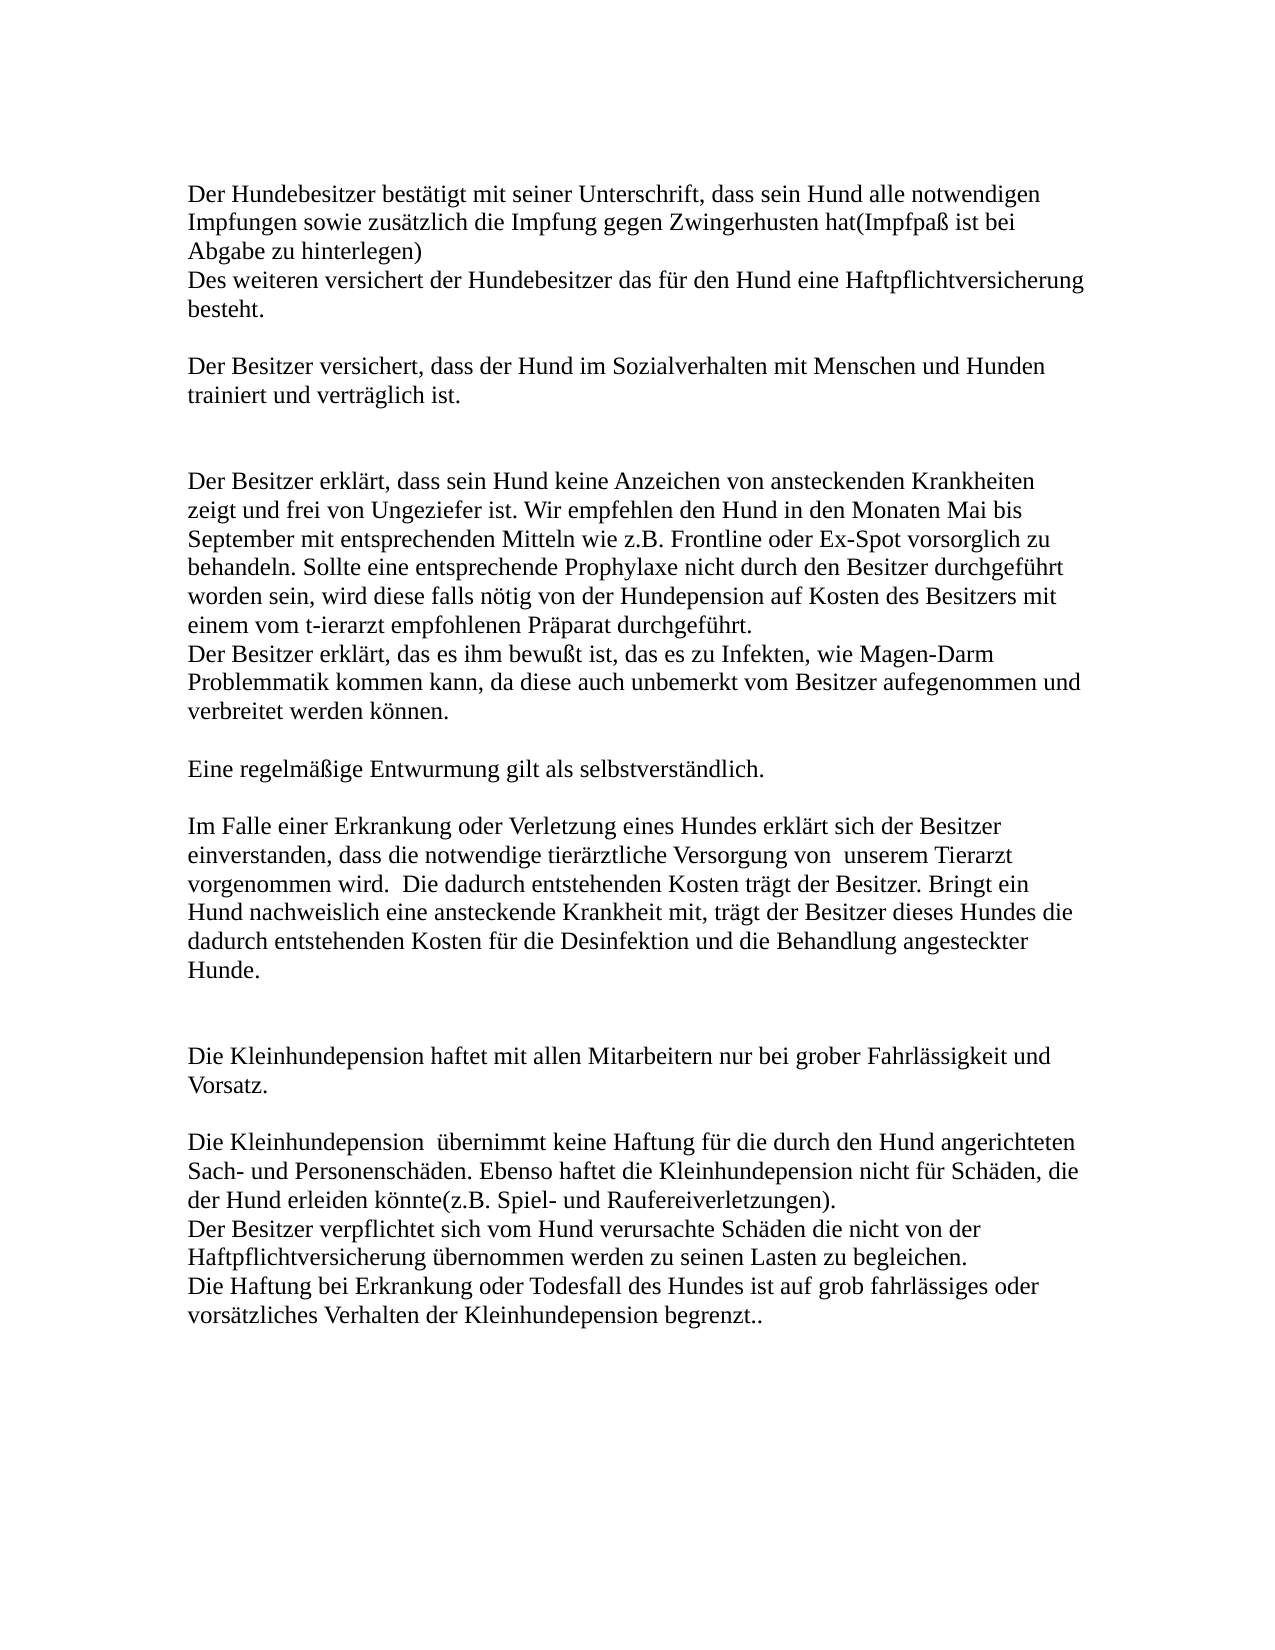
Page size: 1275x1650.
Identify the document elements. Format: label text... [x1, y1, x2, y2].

text Die Kleinhundepension haftet mit allen Mitarbeitern nur bei grober Fahrlässigkeit und Vorsatz. [187, 1041, 1087, 1099]
text Die Haftung bei Erkrankung oder Todesfall des Hundes ist auf grob fahrlässiges oder vorsätzliches Verhalten der Kleinhundepension begrenzt.. [187, 1271, 1087, 1329]
text Im Falle einer Erkrankung oder Verletzung eines Hundes erklärt sich der Besitzer einverstanden, dass die notwendige tierärztliche Versorgung von unserem Tierarzt vorgenommen wird. Die dadurch entstehenden Kosten trägt der Besitzer. Bringt ein Hund nachweislich eine ansteckende Krankheit mit, trägt der Besitzer dieses Hundes die dadurch entstehenden Kosten für die Desinfektion und die Behandlung angesteckter Hunde. [187, 811, 1087, 984]
text Der Besitzer verpflichtet sich vom Hund verursachte Schäden die nicht von der Haftpflichtversicherung übernommen werden zu seinen Lasten zu begleichen. [187, 1214, 1087, 1271]
text Der Besitzer erklärt, dass sein Hund keine Anzeichen von ansteckenden Krankheiten zeigt und frei von Ungeziefer ist. Wir empfehlen den Hund in den Monaten Mai bis September mit entsprechenden Mitteln wie z.B. Frontline oder Ex-Spot vorsorglich zu behandeln. Sollte eine entsprechende Prophylaxe nicht durch den Besitzer durchgeführt worden sein, wird diese falls nötig von der Hundepension auf Kosten des Besitzers mit einem vom t-ierarzt empfohlenen Präparat durchgeführt. [187, 466, 1087, 639]
text Die Kleinhundepension übernimmt keine Haftung für die durch den Hund angerichteten Sach- und Personenschäden. Ebenso haftet die Kleinhundepension nicht für Schäden, die der Hund erleiden könnte(z.B. Spiel- und Raufereiverletzungen). [187, 1127, 1087, 1214]
text Der Hundebesitzer bestätigt mit seiner Unterschrift, dass sein Hund alle notwendigen Impfungen sowie zusätzlich die Impfung gegen Zwingerhusten hat(Impfpaß ist bei Abgabe zu hinterlegen) [187, 179, 1087, 265]
text Der Besitzer erklärt, das es ihm bewußt ist, das es zu Infekten, wie Magen-Darm Problemmatik kommen kann, da diese auch unbemerkt vom Besitzer aufegenommen und verbreitet werden können. [187, 639, 1087, 725]
text Des weiteren versichert der Hundebesitzer das für den Hund eine Haftpflichtversicherung besteht. [187, 265, 1087, 322]
text Eine regelmäßige Entwurmung gilt als selbstverständlich. [187, 754, 1087, 782]
text Der Besitzer versichert, dass der Hund im Sozialverhalten mit Menschen und Hunden trainiert und verträglich ist. [187, 351, 1087, 409]
